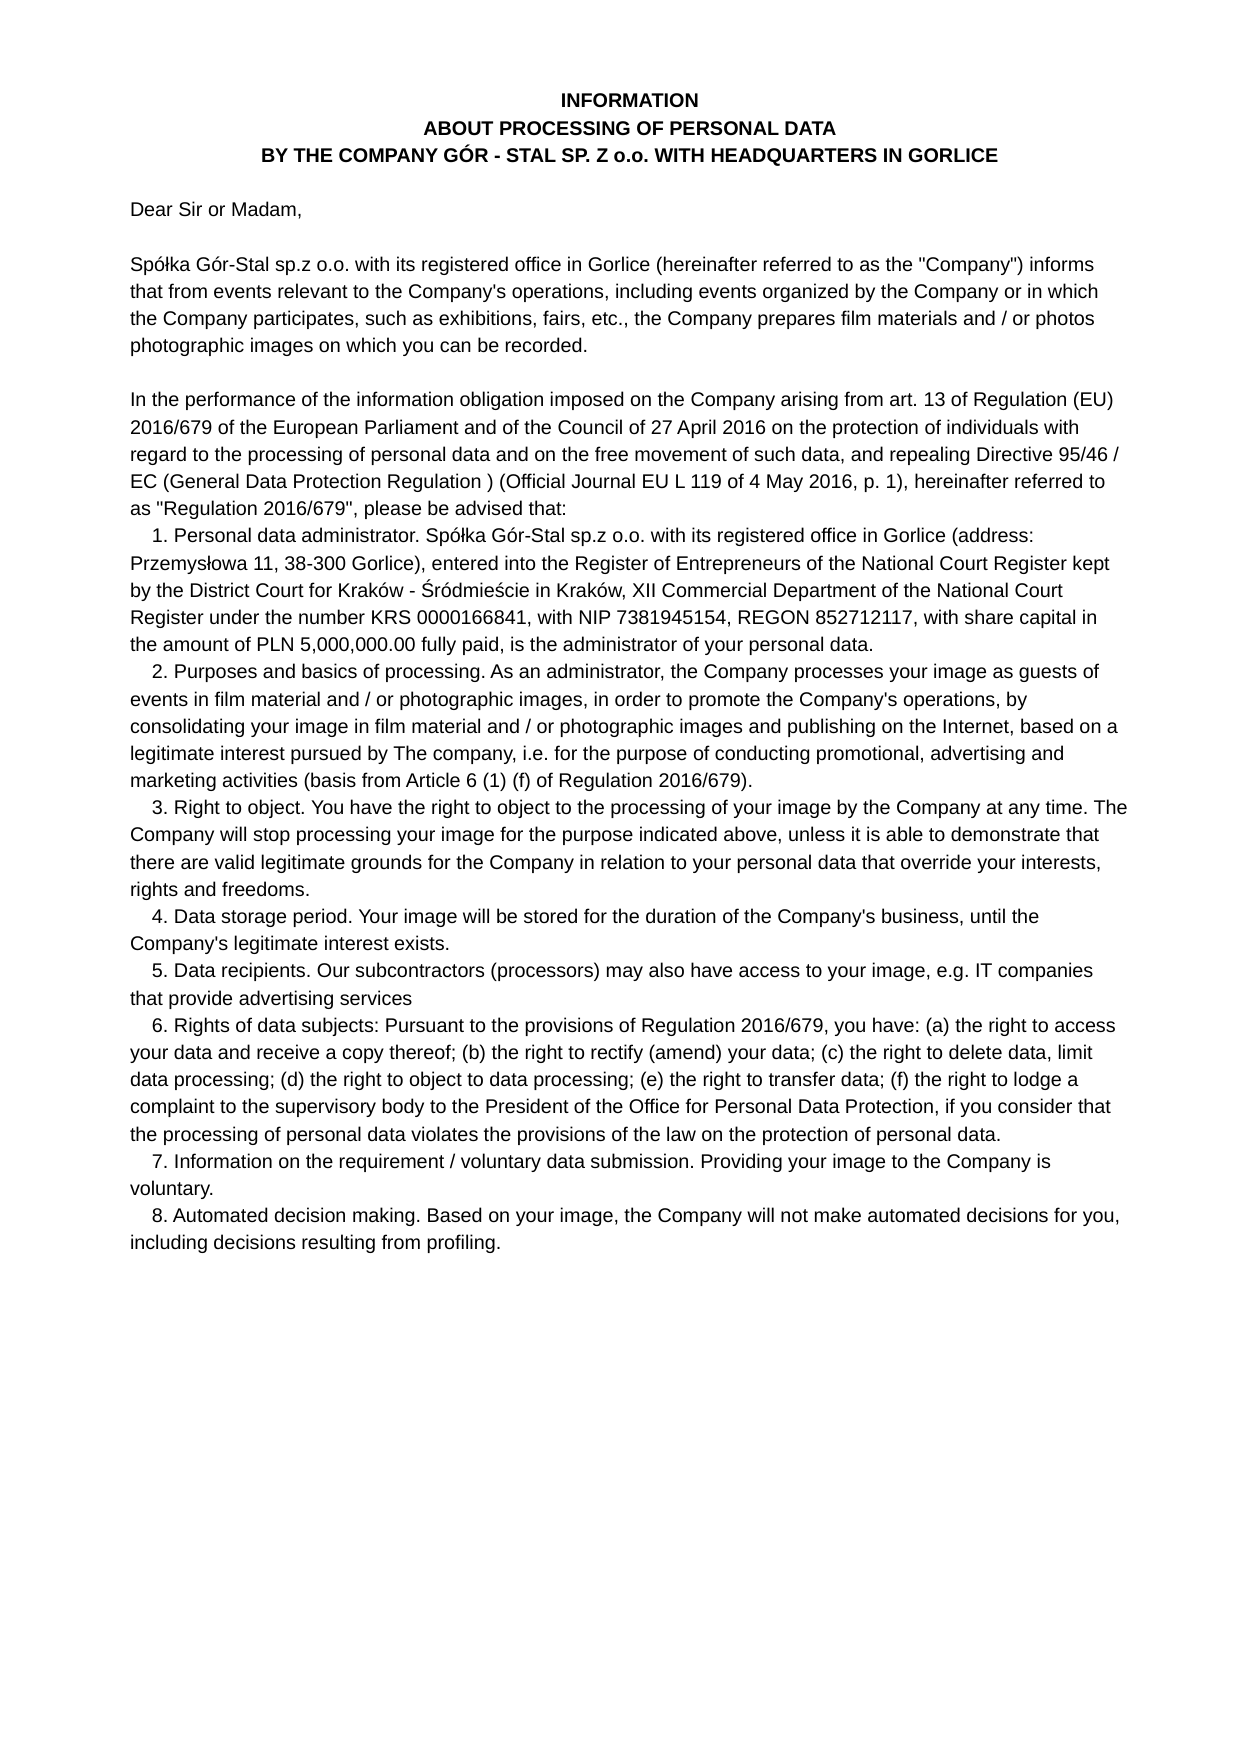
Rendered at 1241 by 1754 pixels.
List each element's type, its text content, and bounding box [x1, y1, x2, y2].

text 2. Purposes and basics of processing. As an administrator, the Company processes your image as guests of events in film material and / or photographic images, in order to promote the Company's operations, by consolidating your image in film material and / or photographic images and publishing on the Internet, based on a legitimate interest pursued by The company, i.e. for the purpose of conducting promotional, advertising and marketing activities (basis from Article 6 (1) (f) of Regulation 2016/679). [130, 660, 1130, 792]
text 8. Automated decision making. Based on your image, the Company will not make automated decisions for you, including decisions resulting from profiling. [130, 1204, 1130, 1254]
text 4. Data storage period. Your image will be stored for the duration of the Company's business, until the Company's legitimate interest exists. [130, 905, 1130, 955]
text INFORMATION [130, 89, 1130, 112]
text 3. Right to object. You have the right to object to the processing of your image by the Company at any time. The Company will stop processing your image for the purpose indicated above, unless it is able to demonstrate that there are valid legitimate grounds for the Company in relation to your personal data that override your interests, rights and freedoms. [130, 796, 1130, 900]
text ABOUT PROCESSING OF PERSONAL DATA [130, 116, 1130, 139]
text Spółka Gór-Stal sp.z o.o. with its registered office in Gorlice (hereinafter referred to as the "Company") informs that from events relevant to the Company's operations, including events organized by the Company or in which the Company participates, such as exhibitions, fairs, etc., the Company prepares film materials and / or photos photographic images on which you can be recorded. [130, 252, 1130, 357]
text 7. Information on the requirement / voluntary data submission. Providing your image to the Company is voluntary. [130, 1149, 1130, 1199]
text In the performance of the information obligation imposed on the Company arising from art. 13 of Regulation (EU) 2016/679 of the European Parliament and of the Council of 27 April 2016 on the protection of individuals with regard to the processing of personal data and on the free movement of such data, and repealing Directive 95/46 / EC (General Data Protection Regulation ) (Official Journal EU L 119 of 4 May 2016, p. 1), hereinafter referred to as "Regulation 2016/679", please be advised that: [130, 388, 1130, 520]
text 5. Data recipients. Our subcontractors (processors) may also have access to your image, e.g. IT companies that provide advertising services [130, 959, 1130, 1009]
text BY THE COMPANY GÓR - STAL SP. Z o.o. WITH HEADQUARTERS IN GORLICE [130, 144, 1130, 166]
text 6. Rights of data subjects: Pursuant to the provisions of Regulation 2016/679, you have: (a) the right to access your data and receive a copy thereof; (b) the right to rectify (amend) your data; (c) the right to delete data, limit data processing; (d) the right to object to data processing; (e) the right to transfer data; (f) the right to lodge a complaint to the supervisory body to the President of the Office for Personal Data Protection, if you consider that the processing of personal data violates the provisions of the law on the protection of personal data. [130, 1014, 1130, 1145]
text Dear Sir or Madam, [130, 198, 1130, 221]
text 1. Personal data administrator. Spółka Gór-Stal sp.z o.o. with its registered office in Gorlice (address: Przemysłowa 11, 38-300 Gorlice), entered into the Register of Entrepreneurs of the National Court Register kept by the District Court for Kraków - Śródmieście in Kraków, XII Commercial Department of the National Court Register under the number KRS 0000166841, with NIP 7381945154, REGON 852712117, with share capital in the amount of PLN 5,000,000.00 fully paid, is the administrator of your personal data. [130, 524, 1130, 656]
